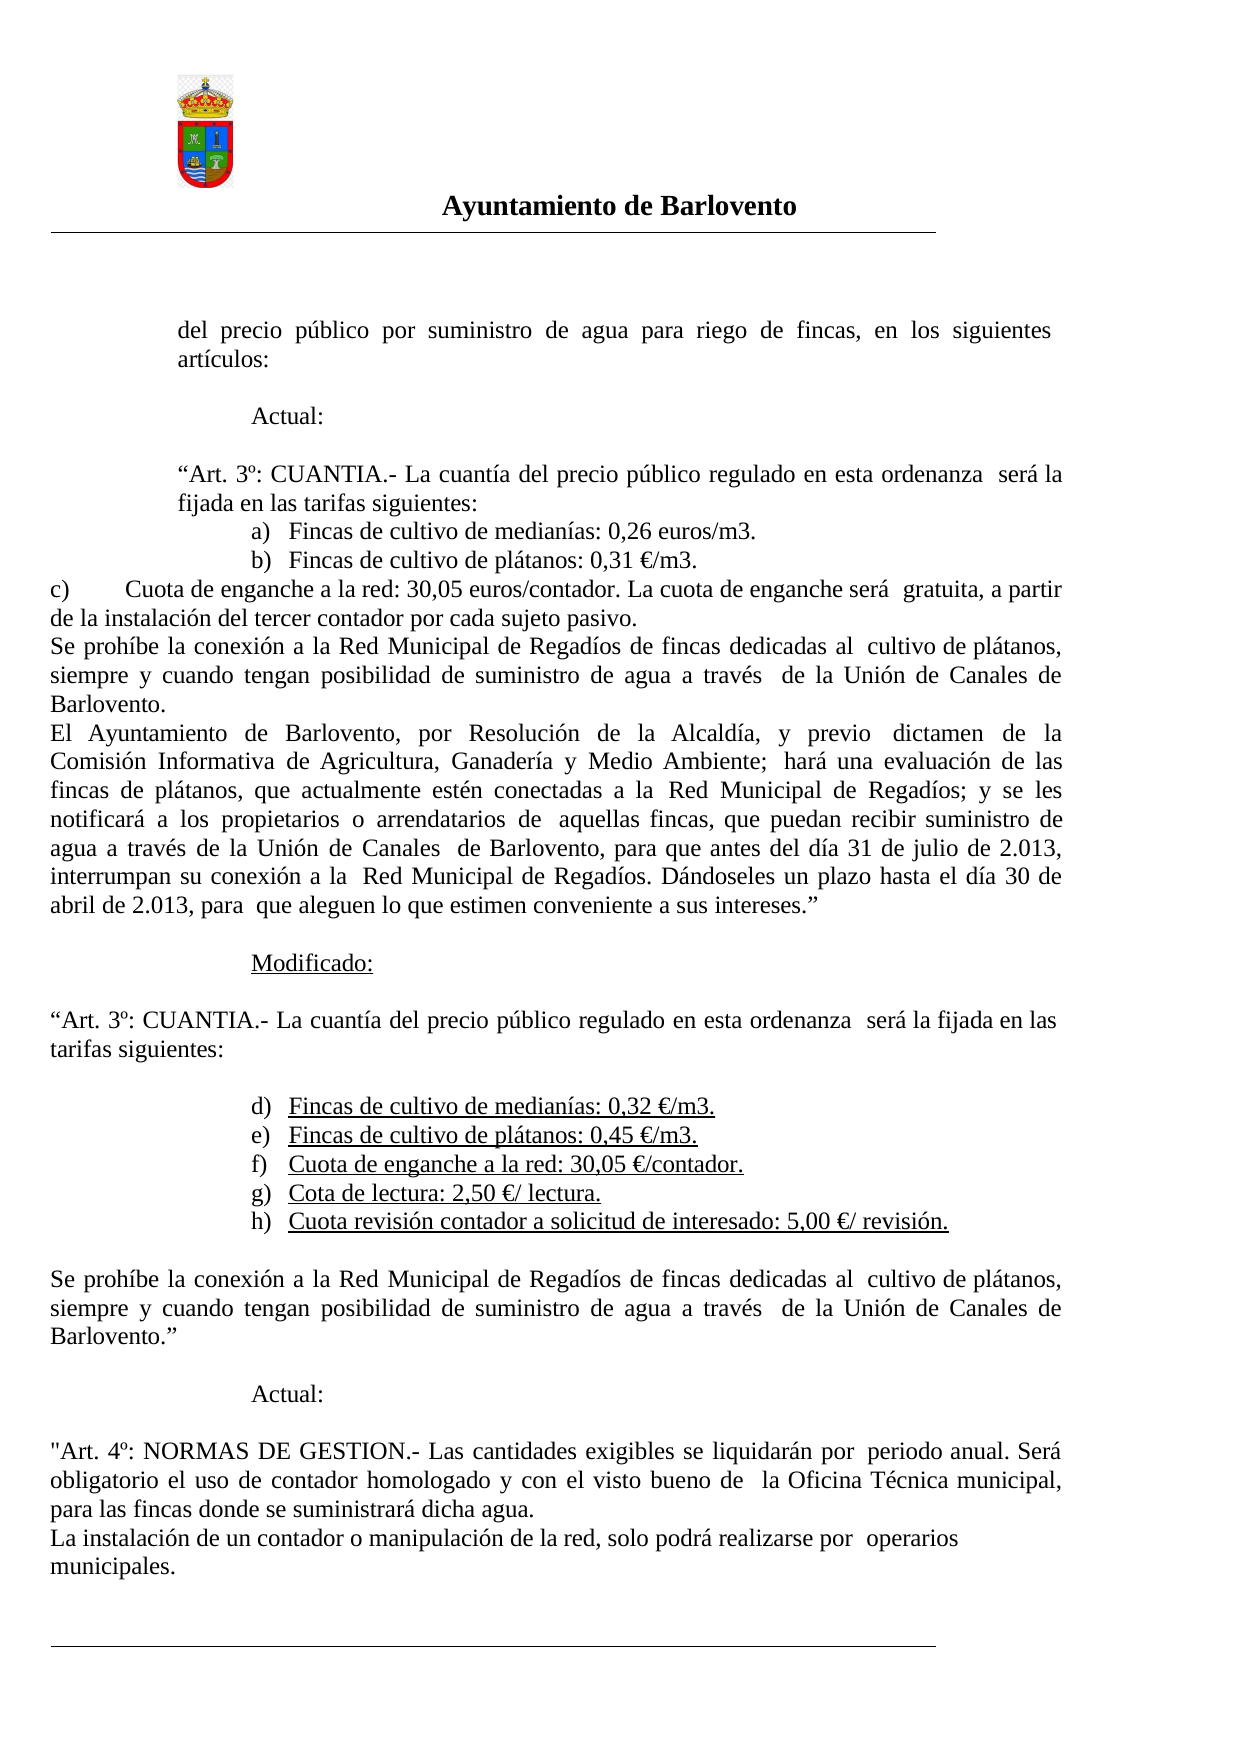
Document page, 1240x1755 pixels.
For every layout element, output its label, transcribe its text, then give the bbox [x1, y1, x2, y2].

text El Ayuntamiento de Barlovento, por Resolución de la Alcaldía, y previo dictamen de la Comisión Informativa de Agricultura, Ganadería y Medio Ambiente; hará una evaluación de las fincas de plátanos, que actualmente estén conectadas a la Red Municipal de Regadíos; y se les notificará a los propietarios o arrendatarios de aquellas fincas, que puedan recibir suministro de agua a través de la Unión de Canales de Barlovento, para que antes del día 31 de julio de 2.013, interrumpan su conexión a la Red Municipal de Regadíos. Dándoseles un plazo hasta el día 30 de abril de 2.013, para que aleguen lo que estimen conveniente a sus intereses.” [50, 718, 1063, 919]
list Cuota revisión contador a solicitud de interesado: 5,00 €/ revisión. [251, 1206, 1239, 1235]
list Fincas de cultivo de medianías: 0,26 euros/m3. [251, 516, 1239, 545]
list Fincas de cultivo de medianías: 0,32 €/m3. [251, 1091, 1239, 1120]
text “Art. 3º: CUANTIA.- La cuantía del precio público regulado en esta ordenanza será la fijada en las tarifas siguientes: [177, 459, 1063, 516]
text “Art. 3º: CUANTIA.- La cuantía del precio público regulado en esta ordenanza será la fijada en las tarifas siguientes: [50, 1005, 1062, 1063]
list Cota de lectura: 2,50 €/ lectura. [251, 1178, 1239, 1206]
text La instalación de un contador o manipulación de la red, solo podrá realizarse por operarios municipales. [50, 1523, 1062, 1580]
text Actual: [251, 1379, 1239, 1408]
text Se prohíbe la conexión a la Red Municipal de Regadíos de fincas dedicadas al cultivo de plátanos, siempre y cuando tengan posibilidad de suministro de agua a través de la Unión de Canales de Barlovento.” [50, 1264, 1063, 1350]
list Cuota de enganche a la red: 30,05 €/contador. [251, 1149, 1239, 1178]
list Fincas de cultivo de plátanos: 0,31 €/m3. [251, 545, 1239, 574]
list Fincas de cultivo de plátanos: 0,45 €/m3. [251, 1120, 1239, 1149]
text Actual: [251, 401, 1239, 430]
text del precio público por suministro de agua para riego de fincas, en los siguientes artículos: [177, 315, 1104, 373]
text "Art. 4º: NORMAS DE GESTION.- Las cantidades exigibles se liquidarán por periodo anual. Será obligatorio el uso de contador homologado y con el visto bueno de la Oficina Técnica municipal, para las fincas donde se suministrará dicha agua. [50, 1436, 1062, 1523]
text Modificado: [251, 948, 1239, 976]
list Cuota de enganche a la red: 30,05 euros/contador. La cuota de enganche será gratuita, a partir de la instalación del tercer contador por cada sujeto pasivo. [50, 574, 1062, 631]
text Se prohíbe la conexión a la Red Municipal de Regadíos de fincas dedicadas al cultivo de plátanos, siempre y cuando tengan posibilidad de suministro de agua a través de la Unión de Canales de Barlovento. [50, 631, 1063, 718]
